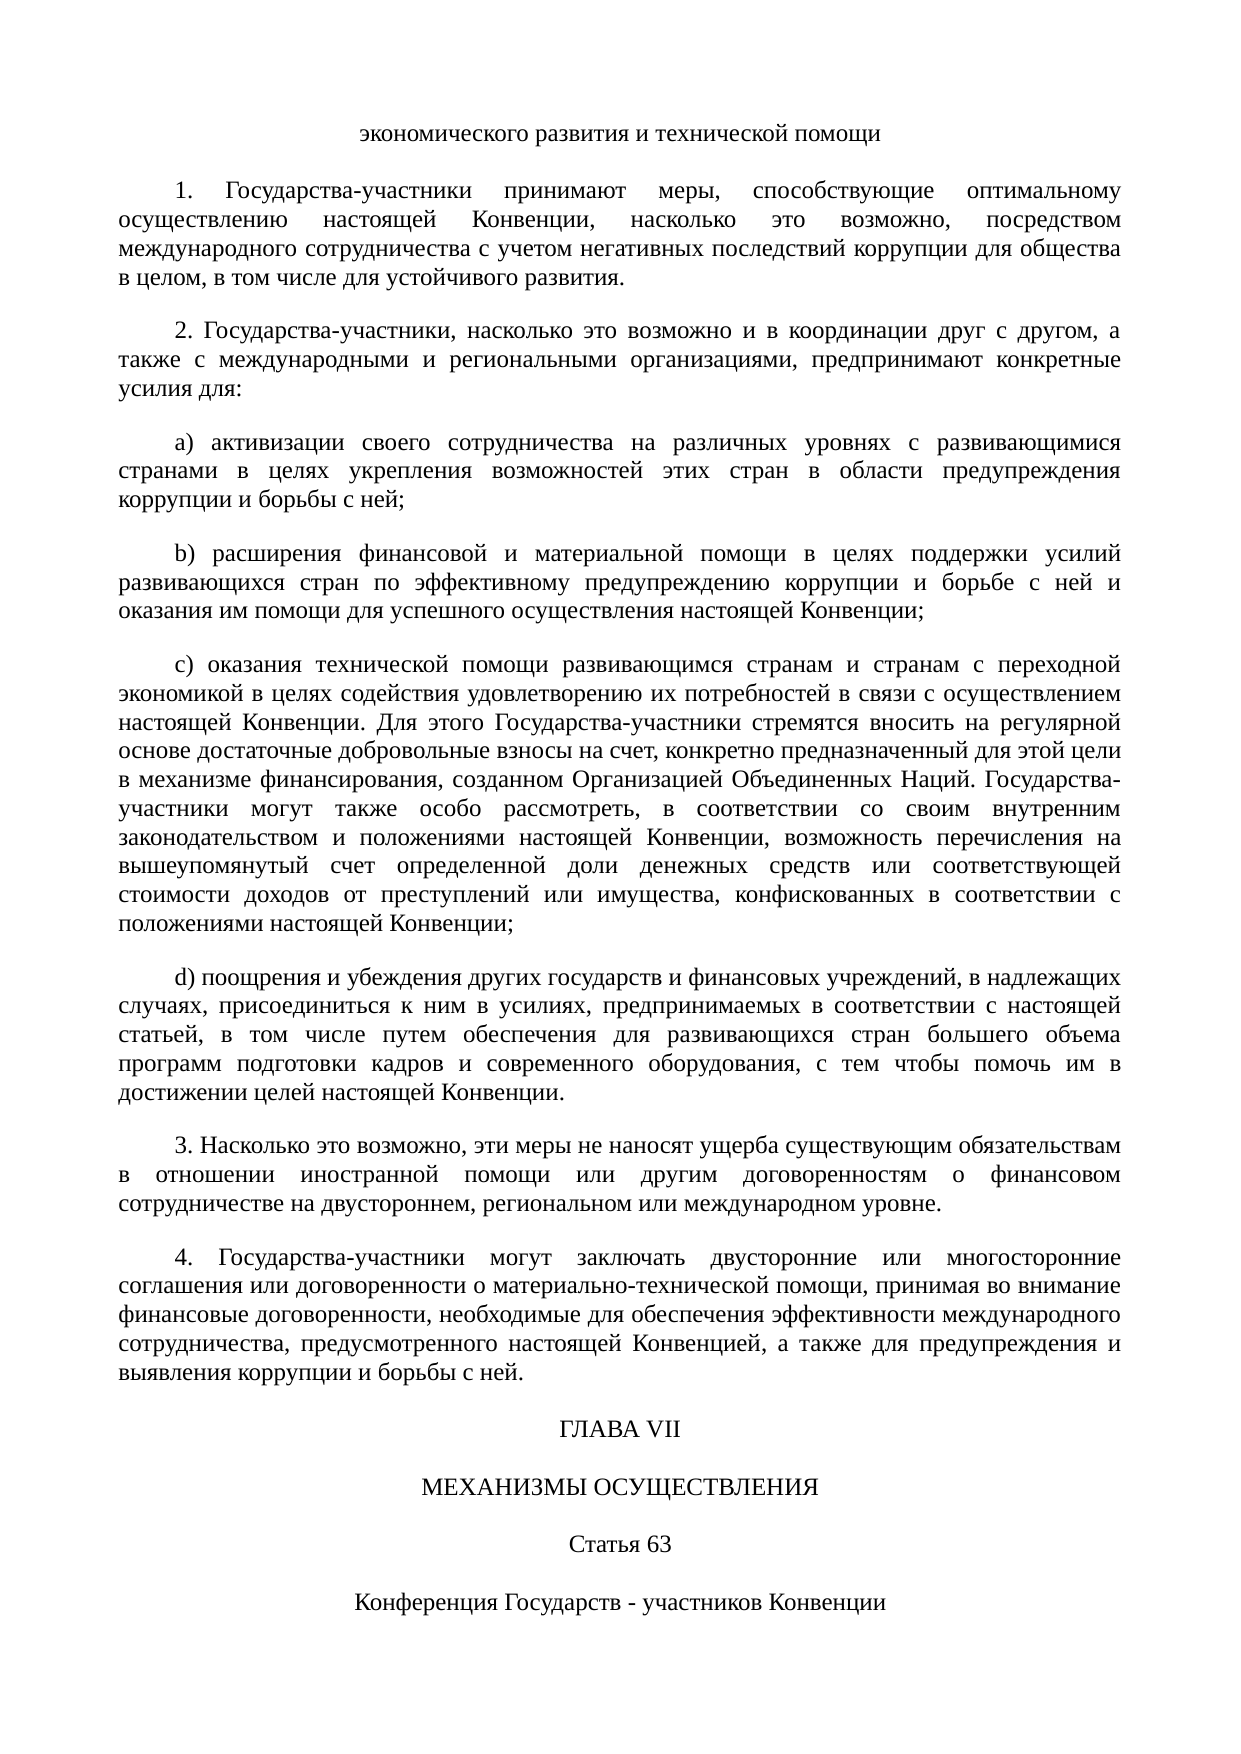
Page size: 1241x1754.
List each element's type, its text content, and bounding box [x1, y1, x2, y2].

text 2. Государства-участники, насколько это возможно и в координации друг с другом, а также с международными и региональными организациями, предпринимают конкретные усилия для: [118, 316, 1122, 402]
text экономического развития и технической помощи [118, 118, 1122, 147]
text Конференция Государств - участников Конвенции [118, 1587, 1122, 1616]
text МЕХАНИЗМЫ ОСУЩЕСТВЛЕНИЯ [118, 1472, 1122, 1501]
text Статья 63 [118, 1529, 1122, 1558]
text 1. Государства-участники принимают меры, способствующие оптимальному осуществлению настоящей Конвенции, насколько это возможно, посредством международного сотрудничества с учетом негативных последствий коррупции для общества в целом, в том числе для устойчивого развития. [118, 176, 1122, 291]
text ГЛАВА VII [118, 1414, 1122, 1443]
text d) поощрения и убеждения других государств и финансовых учреждений, в надлежащих случаях, присоединиться к ним в усилиях, предпринимаемых в соответствии с настоящей статьей, в том числе путем обеспечения для развивающихся стран большего объема программ подготовки кадров и современного оборудования, с тем чтобы помочь им в достижении целей настоящей Конвенции. [118, 962, 1122, 1106]
text b) расширения финансовой и материальной помощи в целях поддержки усилий развивающихся стран по эффективному предупреждению коррупции и борьбе с ней и оказания им помощи для успешного осуществления настоящей Конвенции; [118, 538, 1122, 624]
text c) оказания технической помощи развивающимся странам и странам с переходной экономикой в целях содействия удовлетворению их потребностей в связи с осуществлением настоящей Конвенции. Для этого Государства-участники стремятся вносить на регулярной основе достаточные добровольные взносы на счет, конкретно предназначенный для этой цели в механизме финансирования, созданном Организацией Объединенных Наций. Государства-участники могут также особо рассмотреть, в соответствии со своим внутренним законодательством и положениями настоящей Конвенции, возможность перечисления на вышеупомянутый счет определенной доли денежных средств или соответствующей стоимости доходов от преступлений или имущества, конфискованных в соответствии с положениями настоящей Конвенции; [118, 649, 1122, 937]
text 4. Государства-участники могут заключать двусторонние или многосторонние соглашения или договоренности о материально-технической помощи, принимая во внимание финансовые договоренности, необходимые для обеспечения эффективности международного сотрудничества, предусмотренного настоящей Конвенцией, а также для предупреждения и выявления коррупции и борьбы с ней. [118, 1242, 1122, 1386]
text a) активизации своего сотрудничества на различных уровнях с развивающимися странами в целях укрепления возможностей этих стран в области предупреждения коррупции и борьбы с ней; [118, 427, 1122, 513]
text 3. Насколько это возможно, эти меры не наносят ущерба существующим обязательствам в отношении иностранной помощи или другим договоренностям о финансовом сотрудничестве на двустороннем, региональном или международном уровне. [118, 1131, 1122, 1217]
